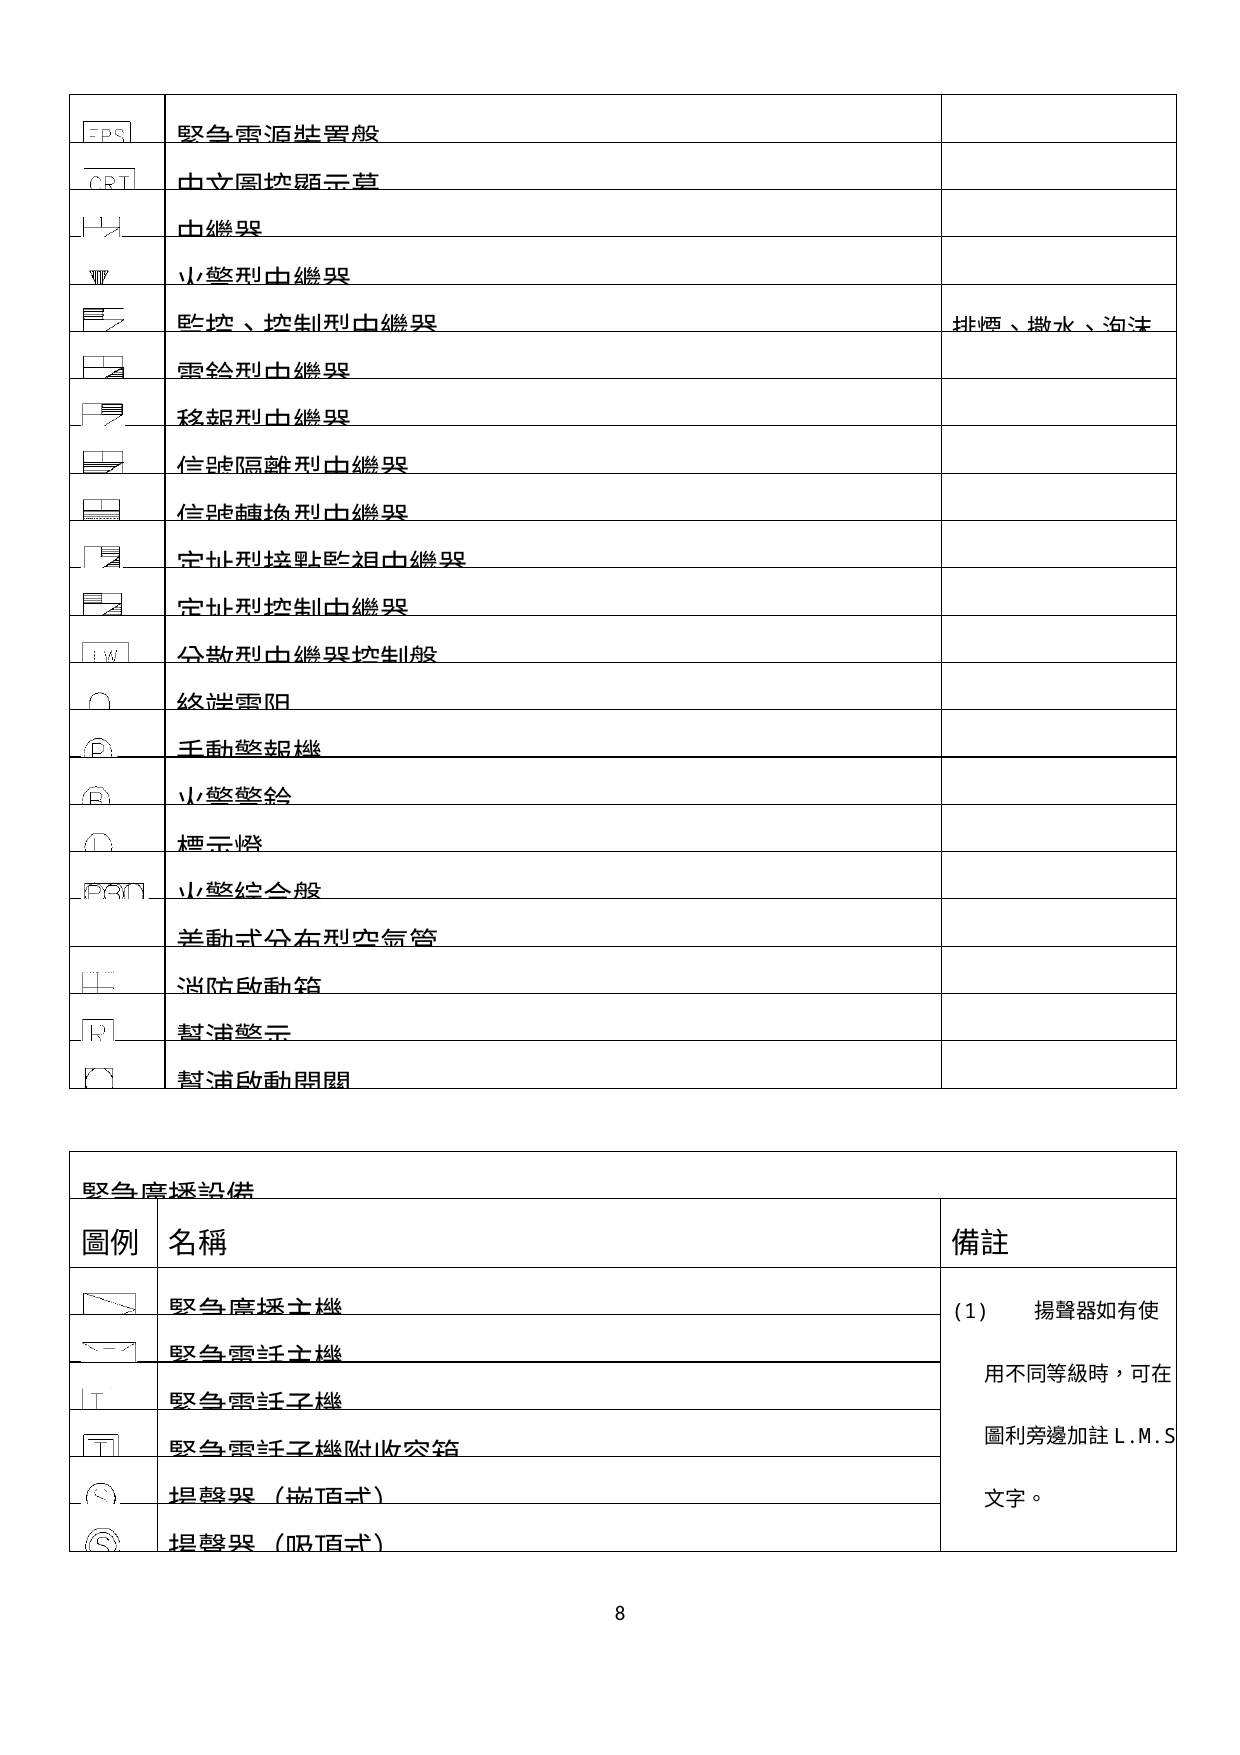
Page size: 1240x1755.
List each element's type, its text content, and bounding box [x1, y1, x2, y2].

table_cell 手動警報機 [166, 710, 941, 756]
table_cell [942, 994, 1176, 1040]
table_cell [70, 805, 164, 851]
table_cell [70, 521, 164, 567]
table_cell [70, 143, 164, 189]
table_cell [70, 95, 164, 142]
table_cell [942, 237, 1176, 283]
table_cell 火警警鈴 [166, 758, 941, 804]
table_cell [70, 852, 164, 898]
table_cell 備註 [941, 1199, 1176, 1267]
table_cell 標示燈 [166, 805, 941, 851]
table_cell [70, 1410, 157, 1456]
table_cell 火警綜合盤 [166, 852, 941, 898]
table_cell 信號轉換型中繼器 [166, 474, 941, 520]
table_cell 電鈴型中繼器 [166, 332, 941, 378]
table_cell [942, 95, 1176, 142]
table_cell 揚聲器（吸頂式） [158, 1504, 940, 1551]
table_cell [70, 568, 164, 614]
table_cell 定址型接點監視中繼器 [166, 521, 941, 567]
table_cell 緊急電話主機 [158, 1315, 940, 1361]
table_cell [70, 1268, 157, 1314]
table_cell [942, 663, 1176, 709]
table_cell [70, 332, 164, 378]
table_cell 幫浦啟動開關 [166, 1041, 941, 1087]
table_cell [70, 899, 164, 946]
table_cell [70, 1504, 157, 1551]
table_cell [942, 758, 1176, 804]
table_cell 緊急電話子機 [158, 1363, 940, 1409]
table_cell [942, 805, 1176, 851]
table_cell [942, 947, 1176, 993]
table_cell [942, 616, 1176, 662]
table_cell 火警型中繼器 [166, 237, 941, 283]
table_cell [942, 426, 1176, 473]
table_cell 終端電阻 [166, 663, 941, 709]
table_cell [942, 521, 1176, 567]
table_cell 信號隔離型中繼器 [166, 426, 941, 473]
table_cell [70, 947, 164, 993]
table_cell 名稱 [158, 1199, 940, 1267]
table_cell 排煙、撒水、泡沫 [942, 285, 1176, 331]
table_cell 中繼器 [166, 190, 941, 236]
table_cell [70, 379, 164, 425]
table_cell [70, 190, 164, 236]
table_cell [70, 1041, 164, 1087]
table_cell [70, 1315, 157, 1361]
table_cell 緊急電源裝置盤 [166, 95, 941, 142]
table_cell [70, 758, 164, 804]
table_cell 中文圖控顯示幕 [166, 143, 941, 189]
table_cell [70, 663, 164, 709]
table_cell [942, 190, 1176, 236]
table_cell [942, 568, 1176, 614]
table_cell [70, 994, 164, 1040]
table_cell [70, 1457, 157, 1503]
table_cell [942, 143, 1176, 189]
table_cell 揚聲器如有使用不同等級時，可在圖利旁邊加註L.M.S文字。 例：表示L級 表示M級 表示S級 (2)揚聲器及音量控制器有使用不同W數時，可在圖利旁加註W數 例：表示1W 表示3W 表示6W 表示30W [941, 1268, 1176, 1551]
table_cell 移報型中繼器 [166, 379, 941, 425]
table_cell [942, 852, 1176, 898]
table_cell 緊急廣播主機 [158, 1268, 940, 1314]
table_cell 緊急電話子機附收容箱 [158, 1410, 940, 1456]
table_cell 分散型中繼器控制盤 [166, 616, 941, 662]
table_cell [942, 899, 1176, 946]
table_cell [942, 710, 1176, 756]
table_cell [70, 237, 164, 283]
table_cell [942, 379, 1176, 425]
table_header 緊急廣播設備 [70, 1152, 1176, 1198]
table_cell [70, 426, 164, 473]
table_cell 幫浦警示 [166, 994, 941, 1040]
table_cell [70, 616, 164, 662]
table_cell [70, 1363, 157, 1409]
table_cell 監控、控制型中繼器 [166, 285, 941, 331]
table_cell 揚聲器（嵌頂式） [158, 1457, 940, 1503]
table_cell [942, 474, 1176, 520]
table_cell 定址型控制中繼器 [166, 568, 941, 614]
table_cell [942, 1041, 1176, 1087]
table_cell [70, 474, 164, 520]
table_cell 圖例 [70, 1199, 157, 1267]
table_cell 差動式分布型空氣管 [166, 899, 941, 946]
table_cell 消防啟動箱 [166, 947, 941, 993]
table_cell [70, 710, 164, 756]
table_cell [942, 332, 1176, 378]
table_cell [70, 285, 164, 331]
